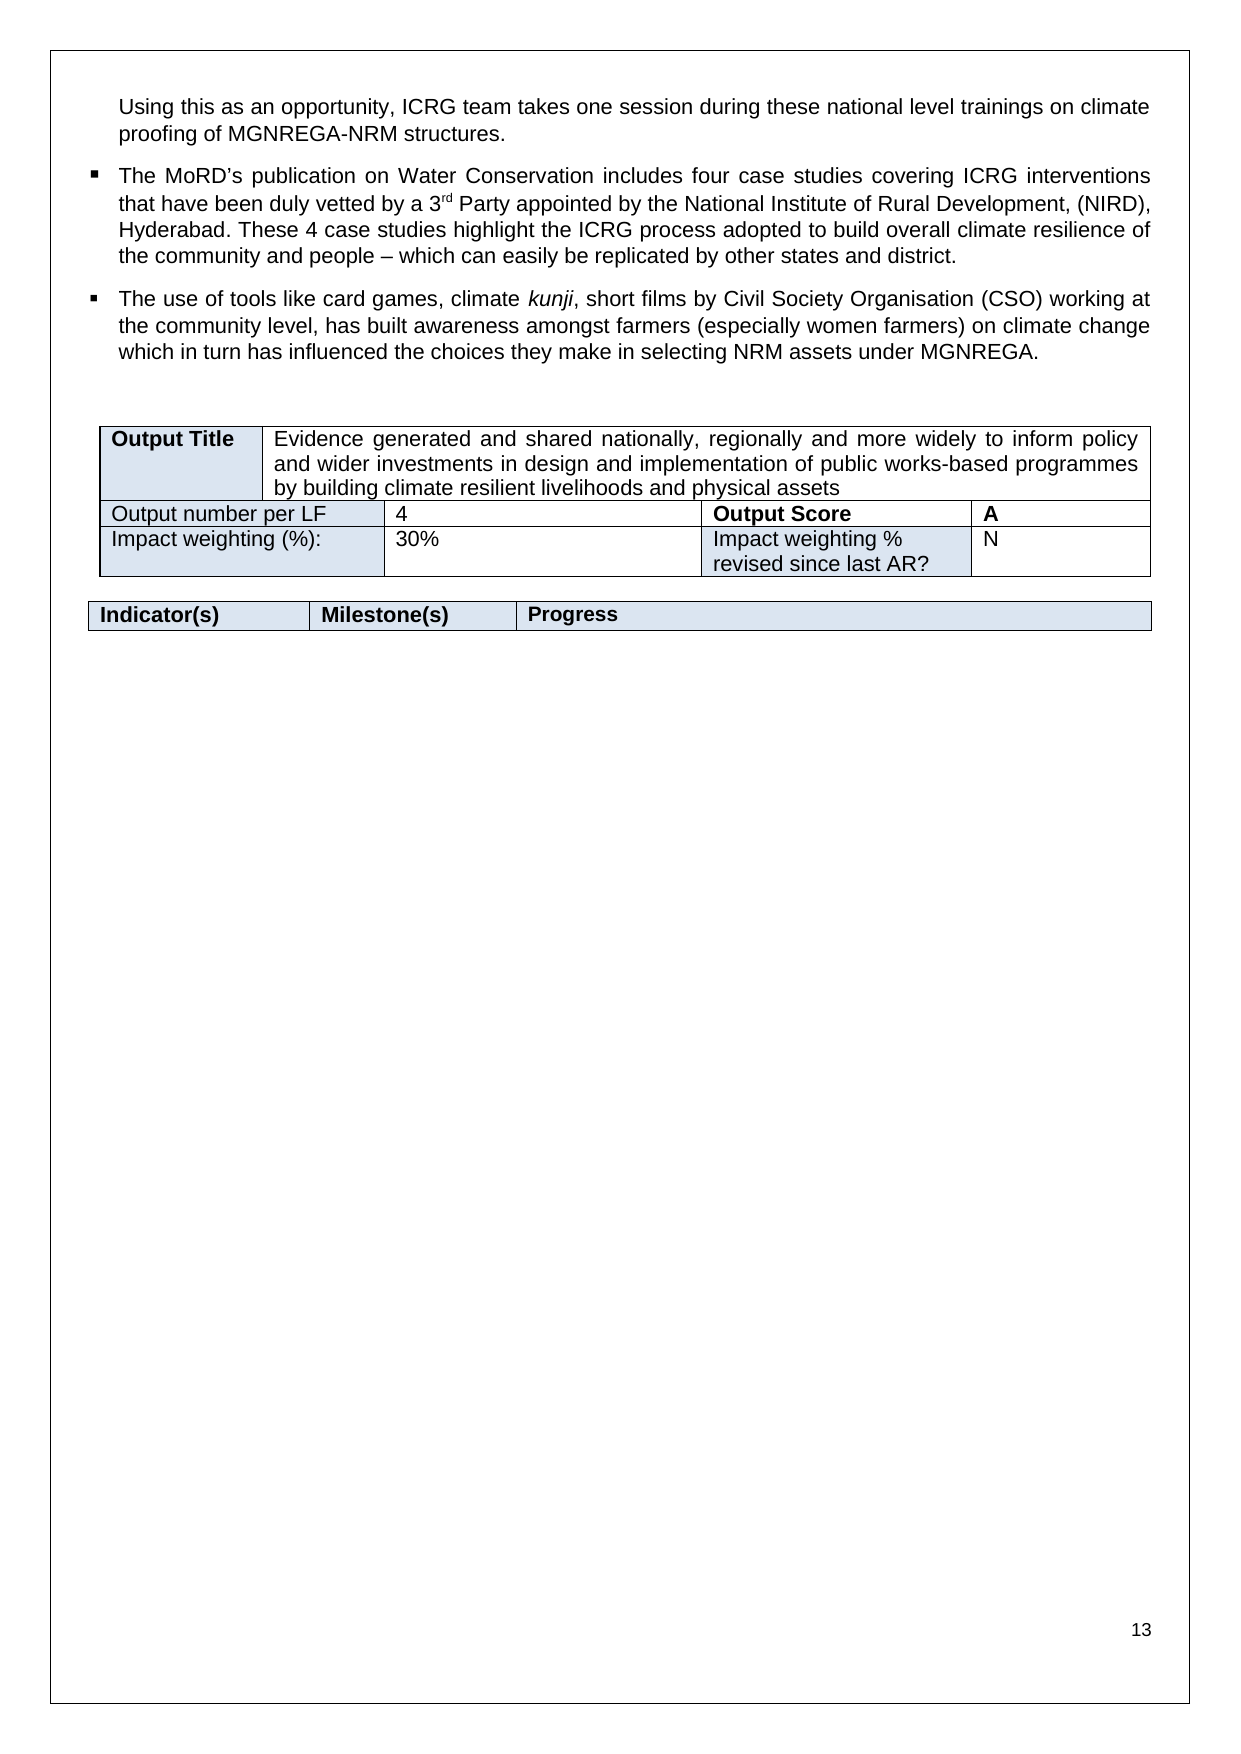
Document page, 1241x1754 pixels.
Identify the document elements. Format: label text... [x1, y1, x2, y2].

table_cell Impact weighting % revised since last AR? [702, 527, 971, 576]
list The MoRD’s publication on Water Conservation includes four case studies covering ICRG interventions that have been duly vetted by a 3rd Party appointed by the National Institute of Rural Development, (NIRD), Hyderabad. These 4 case studies highlight the ICRG process adopted to build overall climate resilience of the community and people – which can easily be replicated by other states and district. [89, 164, 1152, 268]
list Using this as an opportunity, ICRG team takes one session during these national level trainings on climate proofing of MGNREGA-NRM structures. [89, 95, 1152, 146]
table_cell 30% [385, 527, 701, 576]
table_cell Impact weighting (%): [101, 527, 384, 576]
table_header Output Title [101, 427, 262, 500]
table_header Progress [517, 602, 1151, 630]
table_header Indicator(s) [89, 602, 309, 630]
table_cell N [972, 527, 1150, 576]
table_header Evidence generated and shared nationally, regionally and more widely to inform policy and wider investments in design and implementation of public works-based programmes by building climate resilient livelihoods and physical assets [263, 427, 1150, 500]
table_cell Output number per LF [101, 501, 384, 526]
table_cell Output Score [702, 501, 971, 526]
table_header Milestone(s) [310, 602, 516, 630]
list The use of tools like card games, climate kunji, short films by Civil Society Organisation (CSO) working at the community level, has built awareness amongst farmers (especially women farmers) on climate change which in turn has influenced the choices they make in selecting NRM assets under MGNREGA. [89, 287, 1152, 364]
table_cell A [972, 501, 1150, 526]
table_cell 4 [385, 501, 701, 526]
